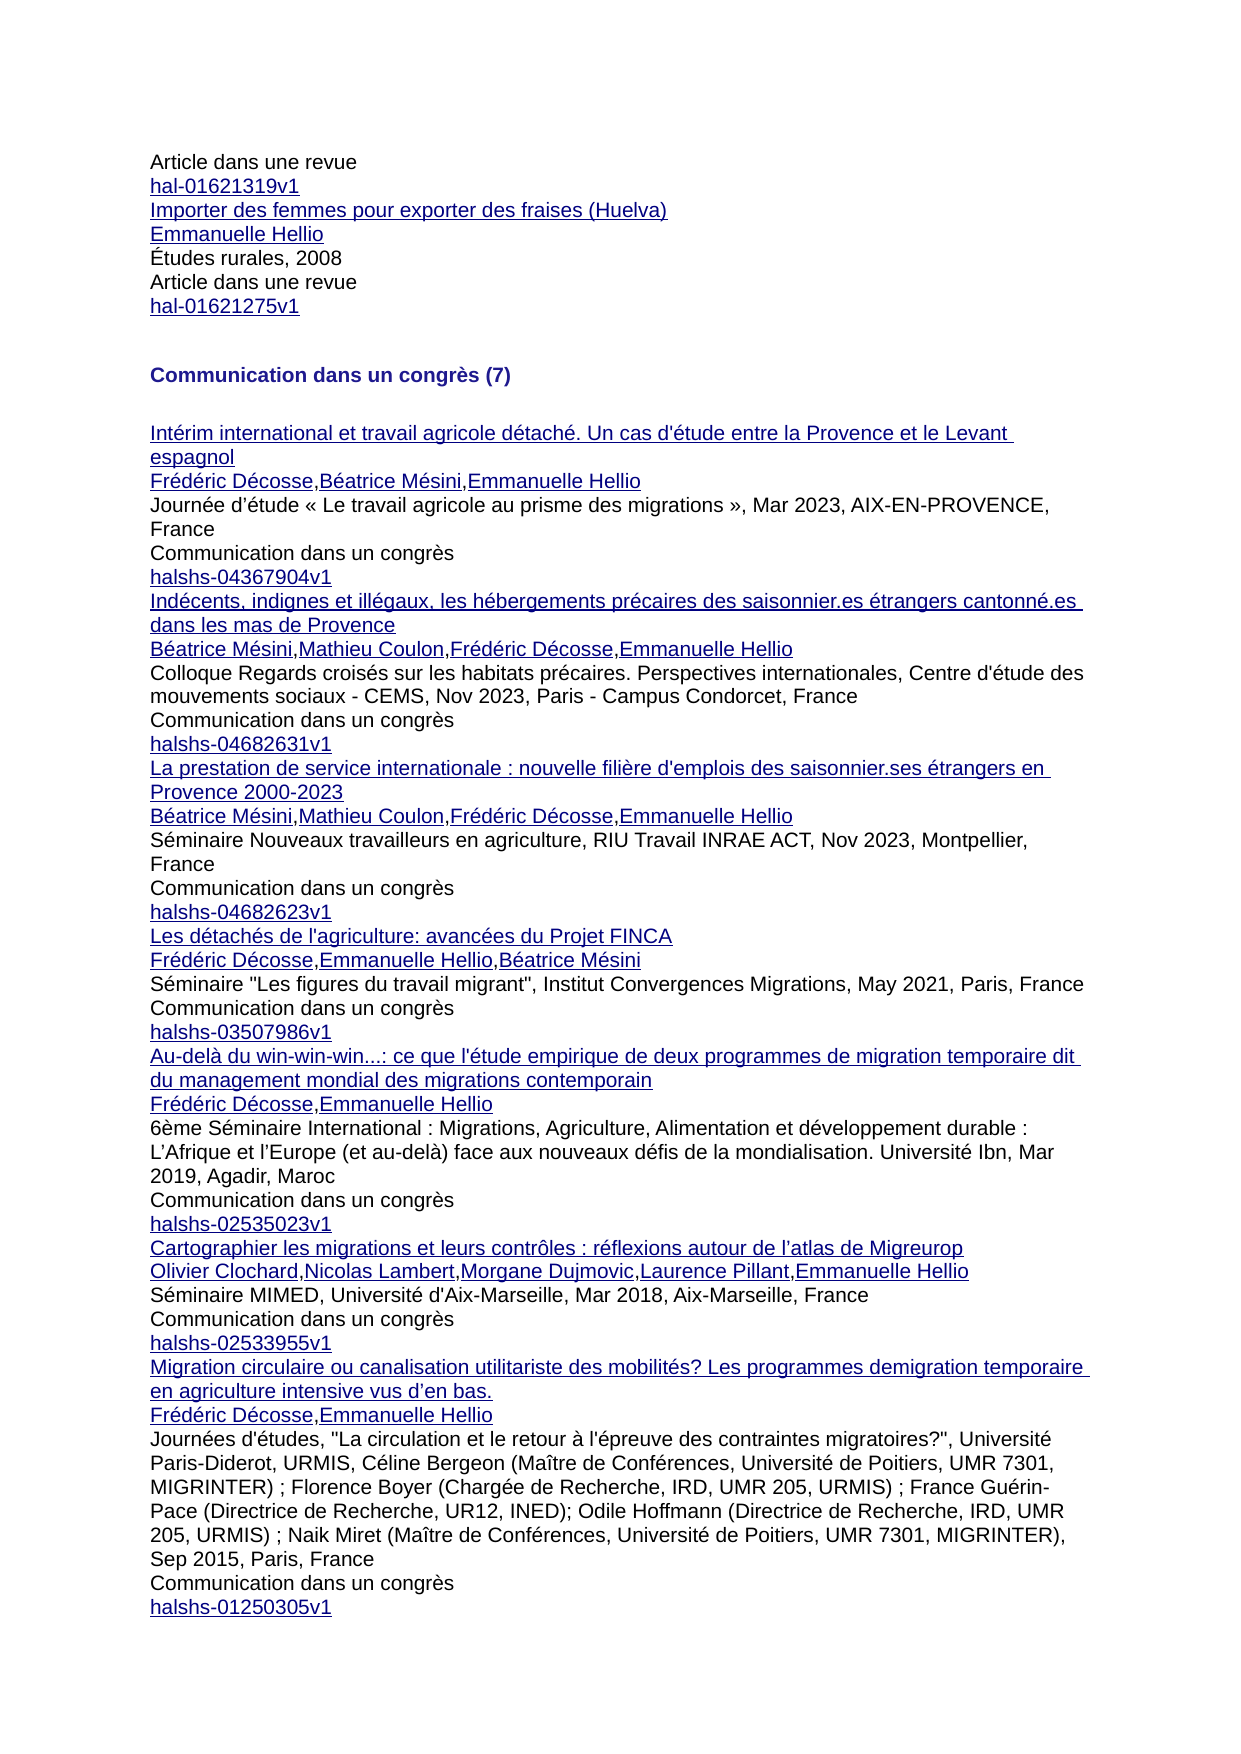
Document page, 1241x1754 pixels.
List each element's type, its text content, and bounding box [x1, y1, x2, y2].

table_header Intérim international et travail agricole détaché. Un cas d'étude entre la Provence et le Levant espagnol Frédéric Décosse,Béatrice Mésini,Emmanuelle Hellio Journée d’étude « Le travail agricole au prisme des migrations », Mar 2023, AIX-EN-PROVENCE, France Communication dans un congrès halshs-04367904v1 [150, 421, 1090, 588]
table_cell La prestation de service internationale : nouvelle filière d'emplois des saisonnier.ses étrangers en Provence 2000-2023 Béatrice Mésini,Mathieu Coulon,Frédéric Décosse,Emmanuelle Hellio Séminaire Nouveaux travailleurs en agriculture, RIU Travail INRAE ACT, Nov 2023, Montpellier, France Communication dans un congrès halshs-04682623v1 [150, 756, 1090, 924]
table_cell en agriculture intensive vus d’en bas. Frédéric Décosse,Emmanuelle Hellio Journées d'études, "La circulation et le retour à l'épreuve des contraintes migratoires?", Université Paris-Diderot, URMIS, Céline Bergeon (Maître de Conférences, Université de Poitiers, UMR 7301, MIGRINTER) ; Florence Boyer (Chargée de Recherche, IRD, UMR 205, URMIS) ; France Guérin-Pace (Directrice de Recherche, UR12, INED); Odile Hoffmann (Directrice de Recherche, IRD, UMR 205, URMIS) ; Naik Miret (Maître de Conférences, Université de Poitiers, UMR 7301, MIGRINTER), Sep 2015, Paris, France Communication dans un congrès halshs-01250305v1 [150, 1377, 1090, 1619]
subtitle Communication dans un congrès (7) [150, 362, 1090, 386]
table_cell Au-delà du win-win-win...: ce que l'étude empirique de deux programmes de migration temporaire dit du management mondial des migrations contemporain Frédéric Décosse,Emmanuelle Hellio 6ème Séminaire International : Migrations, Agriculture, Alimentation et développement durable : L’Afrique et l’Europe (et au-delà) face aux nouveaux défis de la mondialisation. Université Ibn, Mar 2019, Agadir, Maroc Communication dans un congrès halshs-02535023v1 [150, 1044, 1090, 1235]
table_cell Migration circulaire ou canalisation utilitariste des mobilités? Les programmes demigration temporaire [150, 1355, 1090, 1376]
table_cell Indécents, indignes et illégaux, les hébergements précaires des saisonnier.es étrangers cantonné.es dans les mas de Provence Béatrice Mésini,Mathieu Coulon,Frédéric Décosse,Emmanuelle Hellio Colloque Regards croisés sur les habitats précaires. Perspectives internationales, Centre d'étude des mouvements sociaux - CEMS, Nov 2023, Paris - Campus Condorcet, France Communication dans un congrès halshs-04682631v1 [150, 589, 1090, 756]
table_cell Cartographier les migrations et leurs contrôles : réflexions autour de l’atlas de Migreurop Olivier Clochard,Nicolas Lambert,Morgane Dujmovic,Laurence Pillant,Emmanuelle Hellio Séminaire MIMED, Université d'Aix-Marseille, Mar 2018, Aix-Marseille, France Communication dans un congrès halshs-02533955v1 [150, 1235, 1090, 1355]
table_cell Article dans une revue hal-01621319v1 [150, 150, 1090, 198]
table_cell Importer des femmes pour exporter des fraises (Huelva) Emmanuelle Hellio Études rurales, 2008 Article dans une revue hal-01621275v1 [150, 198, 1090, 318]
table_cell Les détachés de l'agriculture: avancées du Projet FINCA Frédéric Décosse,Emmanuelle Hellio,Béatrice Mésini Séminaire "Les figures du travail migrant", Institut Convergences Migrations, May 2021, Paris, France Communication dans un congrès halshs-03507986v1 [150, 924, 1090, 1044]
